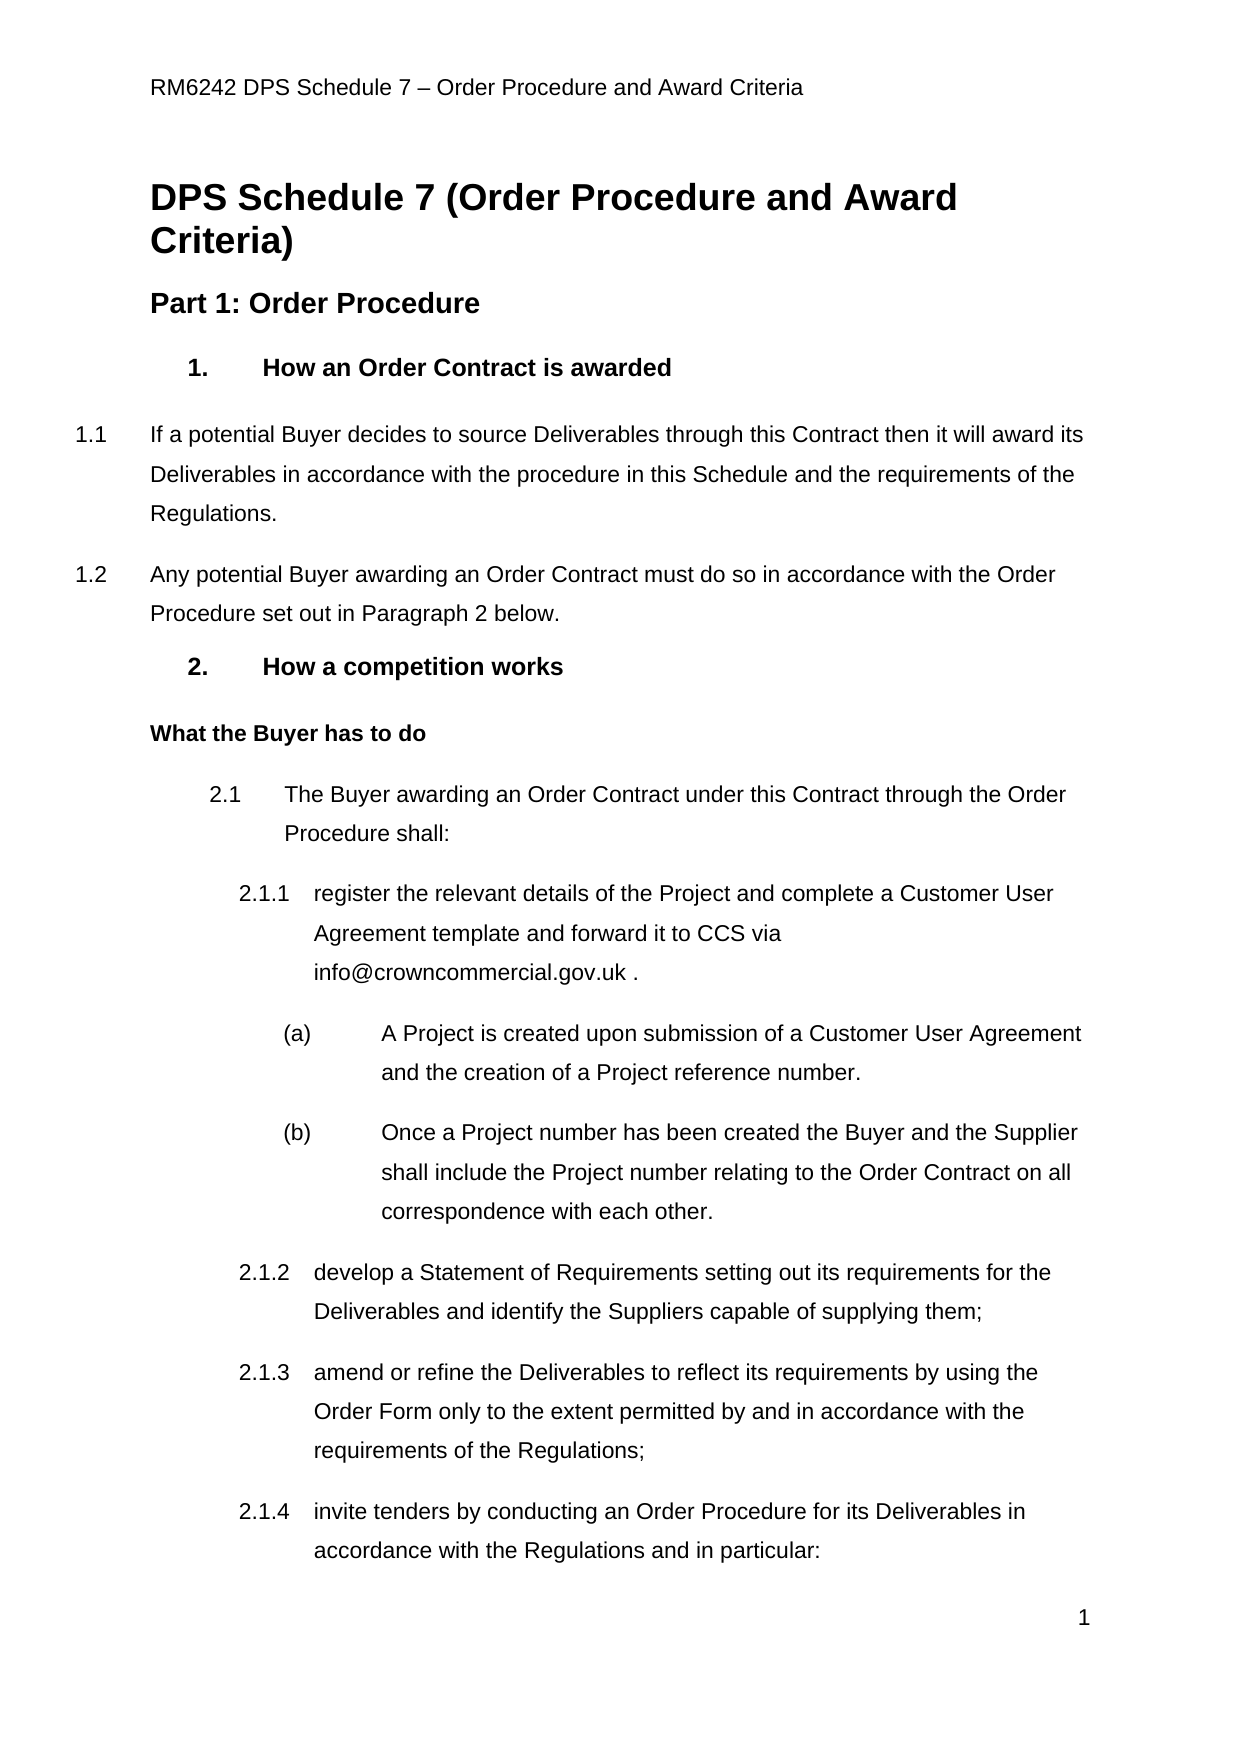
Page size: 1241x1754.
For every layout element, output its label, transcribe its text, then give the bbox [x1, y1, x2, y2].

list Any potential Buyer awarding an Order Contract must do so in accordance with the Order Procedure set out in Paragraph 2 below. [75, 561, 1090, 626]
list Once a Project number has been created the Buyer and the Supplier shall include the Project number relating to the Order Contract on all correspondence with each other. [283, 1119, 1090, 1225]
list develop a Statement of Requirements setting out its requirements for the Deliverables and identify the Suppliers capable of supplying them; [239, 1259, 1090, 1324]
subtitle How a competition works [187, 652, 1090, 681]
list register the relevant details of the Project and complete a Customer User Agreement template and forward it to CCS via info@crowncommercial.gov.uk . [239, 880, 1090, 986]
list A Project is created upon submission of a Customer User Agreement and the creation of a Project reference number. [283, 1019, 1090, 1085]
list If a potential Buyer decides to source Deliverables through this Contract then it will award its Deliverables in accordance with the procedure in this Schedule and the requirements of the Regulations. [75, 421, 1090, 527]
subtitle How an Order Contract is awarded [187, 353, 1090, 382]
list The Buyer awarding an Order Contract under this Contract through the Order Procedure shall: [209, 781, 1090, 846]
subtitle DPS Schedule 7 (Order Procedure and Award Criteria) [150, 175, 1090, 261]
list amend or refine the Deliverables to reflect its requirements by using the Order Form only to the extent permitted by and in accordance with the requirements of the Regulations; [239, 1358, 1090, 1464]
subtitle Part 1: Order Procedure [150, 286, 1090, 320]
list invite tenders by conducting an Order Procedure for its Deliverables in accordance with the Regulations and in particular: [239, 1498, 1090, 1563]
text What the Buyer has to do [150, 720, 1090, 747]
